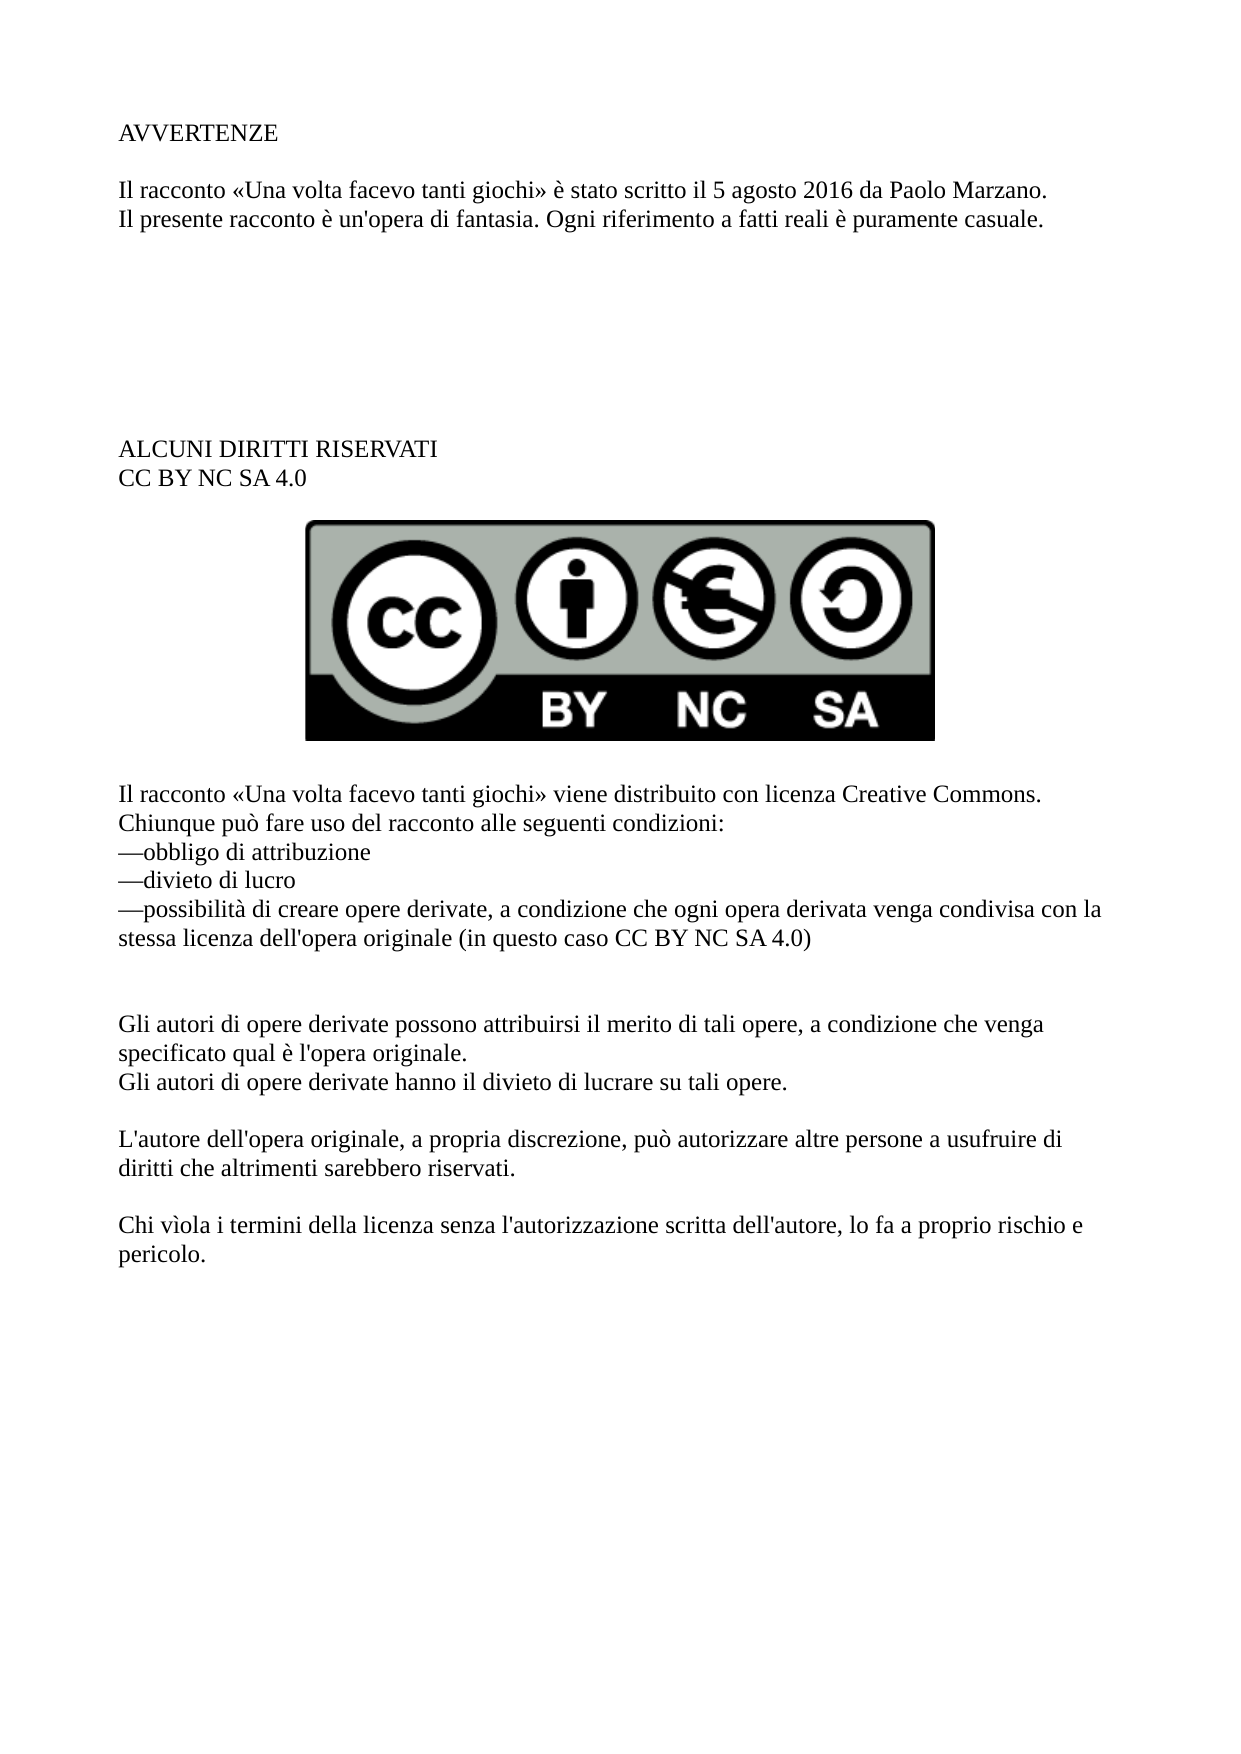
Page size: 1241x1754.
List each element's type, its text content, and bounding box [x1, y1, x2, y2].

text Gli autori di opere derivate possono attribuirsi il merito di tali opere, a condizione che venga specificato qual è l'opera originale. [118, 1009, 1122, 1067]
text —possibilità di creare opere derivate, a condizione che ogni opera derivata venga condivisa con la stessa licenza dell'opera originale (in questo caso CC BY NC SA 4.0) [118, 894, 1122, 952]
text Il racconto «Una volta facevo tanti giochi» viene distribuito con licenza Creative Commons. [118, 779, 1122, 808]
text —divieto di lucro [118, 866, 1122, 894]
text Chiunque può fare uso del racconto alle seguenti condizioni: [118, 808, 1122, 837]
text ALCUNI DIRITTI RISERVATI [118, 434, 1122, 463]
text —obbligo di attribuzione [118, 837, 1122, 866]
text AVVERTENZE [118, 118, 1122, 147]
text L'autore dell'opera originale, a propria discrezione, può autorizzare altre persone a usufruire di diritti che altrimenti sarebbero riservati. [118, 1124, 1122, 1182]
picture [305, 520, 935, 741]
text CC BY NC SA 4.0 [118, 463, 1122, 492]
text Il racconto «Una volta facevo tanti giochi» è stato scritto il 5 agosto 2016 da Paolo Marzano. [118, 176, 1122, 204]
text Chi vìola i termini della licenza senza l'autorizzazione scritta dell'autore, lo fa a proprio rischio e pericolo. [118, 1211, 1122, 1268]
text Il presente racconto è un'opera di fantasia. Ogni riferimento a fatti reali è puramente casuale. [118, 204, 1122, 233]
text Gli autori di opere derivate hanno il divieto di lucrare su tali opere. [118, 1067, 1122, 1096]
